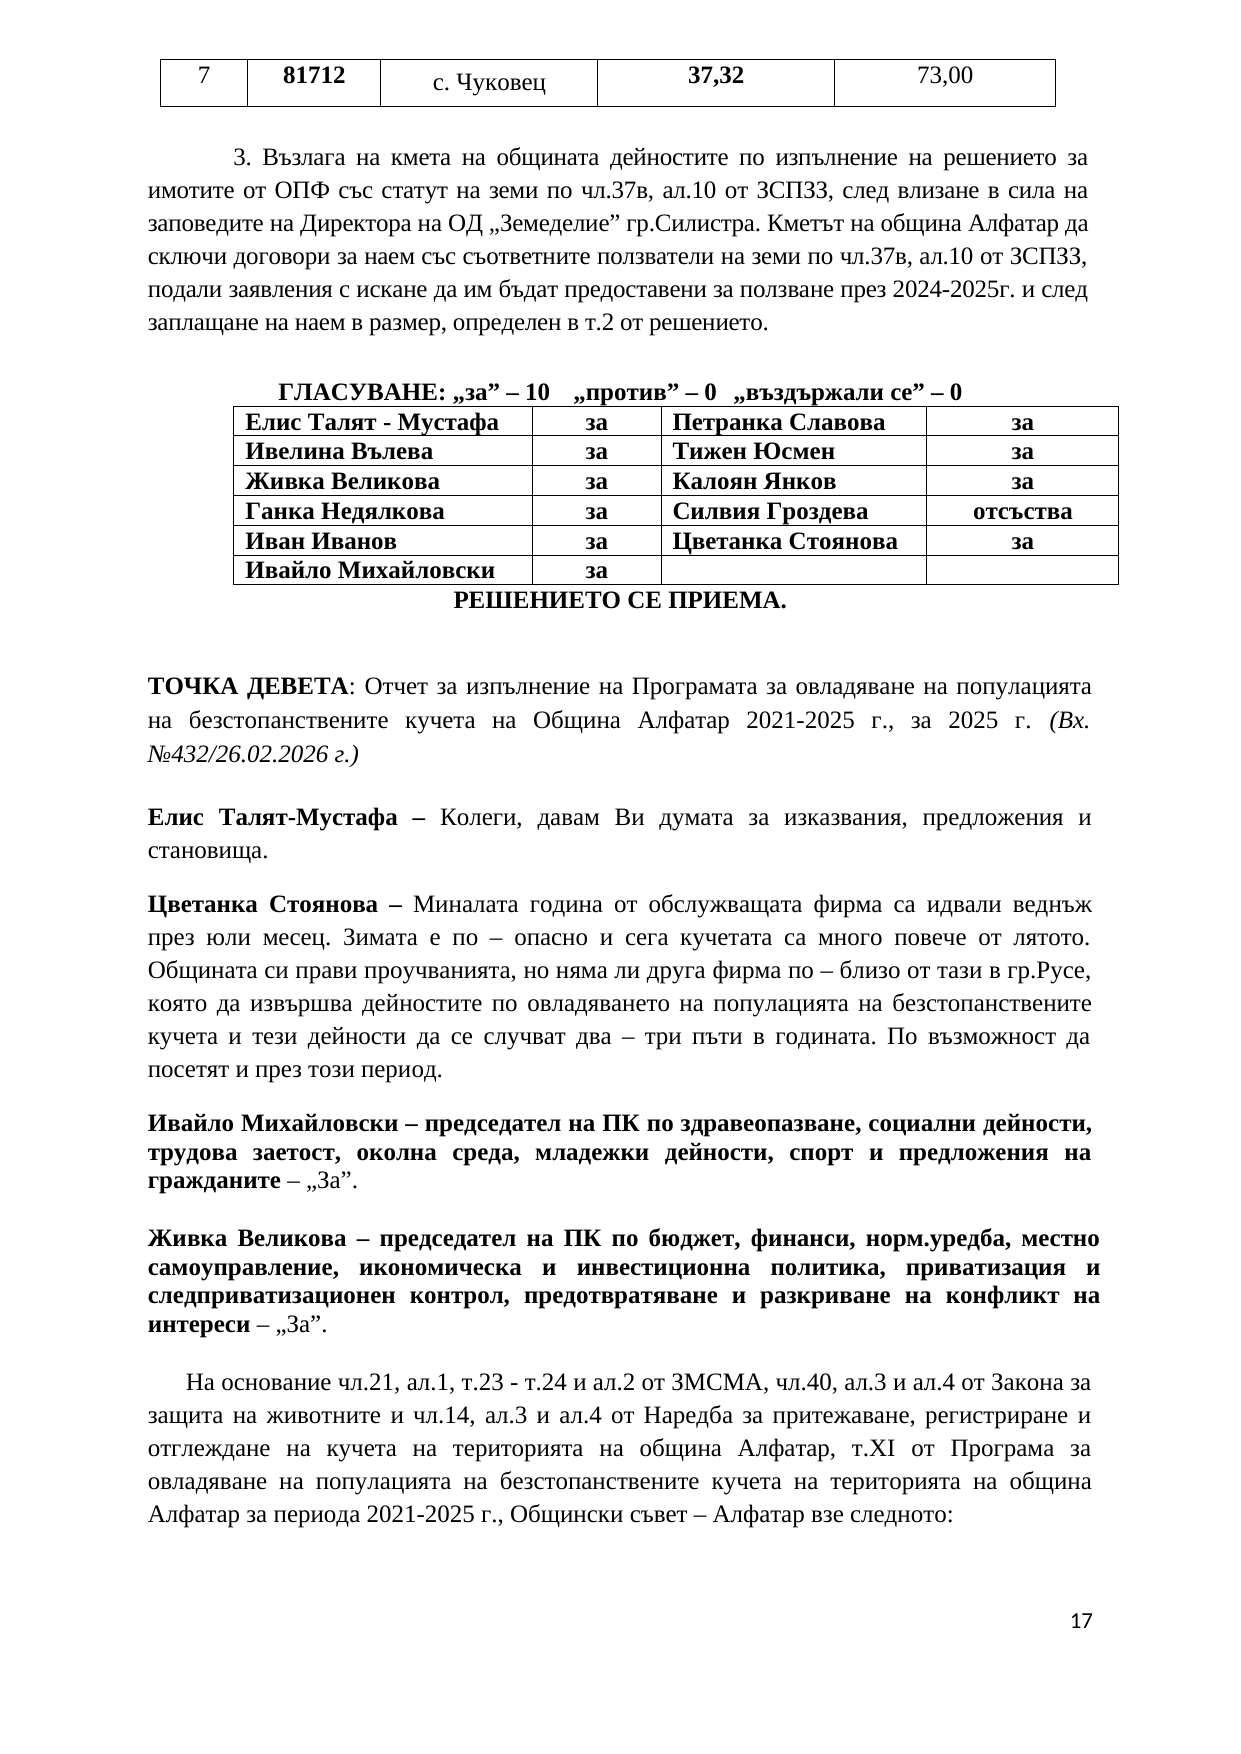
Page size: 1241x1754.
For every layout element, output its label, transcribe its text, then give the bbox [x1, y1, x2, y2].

table_cell Ганка Недялкова [234, 496, 532, 525]
table_cell 37,32 [598, 60, 834, 106]
table_cell за [533, 496, 661, 525]
text Ивайло Михайловски – председател на ПК по здравеопазване, социални дейности, трудова заетост, околна среда, младежки дейности, спорт и предложения на гражданите – „За”. [148, 1108, 1093, 1194]
table_cell за [927, 466, 1118, 495]
text РЕШЕНИЕТО СЕ ПРИЕМА. [148, 585, 1093, 614]
table_cell Тижен Юсмен [662, 436, 926, 465]
table_cell с. Чуковец [381, 60, 597, 106]
table_header за [533, 407, 661, 435]
table_cell за [533, 466, 661, 495]
text Елис Талят-Мустафа – Колеги, давам Ви думата за изказвания, предложения и становища. [148, 802, 1093, 864]
table_cell 7 [161, 60, 247, 106]
text На основание чл.21, ал.1, т.23 - т.24 и ал.2 от ЗМСМА, чл.40, ал.3 и ал.4 от Закона за защита на животните и чл.14, ал.3 и ал.4 от Наредба за притежаване, регистриране и отглеждане на кучета на територията на община Алфатар, т.ХІ от Програма за овладяване на популацията на безстопанствените кучета на територията на община Алфатар за периода 2021-2025 г., Общински съвет – Алфатар взе следното: [148, 1367, 1093, 1527]
table_header Петранка Славова [662, 407, 926, 435]
table_cell 81712 [248, 60, 380, 106]
table_cell Ивайло Михайловски [234, 556, 532, 584]
table_cell Ивелина Вълева [234, 436, 532, 465]
table_cell Силвия Гроздева [662, 496, 926, 525]
text ТОЧКА ДЕВЕТА: Отчет за изпълнение на Програмата за овладяване на популацията на безстопанствените кучета на Община Алфатар 2021-2025 г., за 2025 г. (Вх.№432/26.02.2026 г.) [148, 667, 1093, 769]
table_cell за [927, 526, 1118, 554]
text 3. Възлага на кмета на общината дейностите по изпълнение на решението за имотите от ОПФ със статут на земи по чл.37в, ал.10 от ЗСПЗЗ, след влизане в сила на заповедите на Директора на ОД „Земеделие” гр.Силистра. Кметът на община Алфатар да сключи договори за наем със съответните ползватели на земи по чл.37в, ал.10 от ЗСПЗЗ, подали заявления с искане да им бъдат предоставени за ползване през 2024-2025г. и след заплащане на наем в размер, определен в т.2 от решението. [148, 139, 1089, 337]
text ГЛАСУВАНЕ: „за” – 10 „против” – 0 „въздържали се” – 0 [148, 377, 1093, 406]
table_cell [662, 556, 926, 584]
table_cell за [533, 556, 661, 584]
table_cell за [927, 436, 1118, 465]
text Цветанка Стоянова – Миналата година от обслужващата фирма са идвали веднъж през юли месец. Зимата е по – опасно и сега кучетата са много повече от лятото. Общината си прави проучванията, но няма ли друга фирма по – близо от тази в гр.Русе, която да извършва дейностите по овладяването на популацията на безстопанствените кучета и тези дейности да се случват два – три пъти в годината. По възможност да посетят и през този период. [148, 889, 1093, 1083]
table_cell Калоян Янков [662, 466, 926, 495]
table_cell отсъства [927, 496, 1118, 525]
table_cell [927, 556, 1118, 584]
table_header Елис Талят - Мустафа [234, 407, 532, 435]
table_cell Живка Великова [234, 466, 532, 495]
table_cell 73,00 [835, 60, 1055, 106]
table_header за [927, 407, 1118, 435]
table_cell Цветанка Стоянова [662, 526, 926, 554]
text Живка Великова – председател на ПК по бюджет, финанси, норм.уредба, местно самоуправление, икономическа и инвестиционна политика, приватизация и следприватизационен контрол, предотвратяване и разкриване на конфликт на интереси – „За”. [148, 1223, 1101, 1338]
table_cell за [533, 526, 661, 554]
table_cell за [533, 436, 661, 465]
table_cell Иван Иванов [234, 526, 532, 554]
